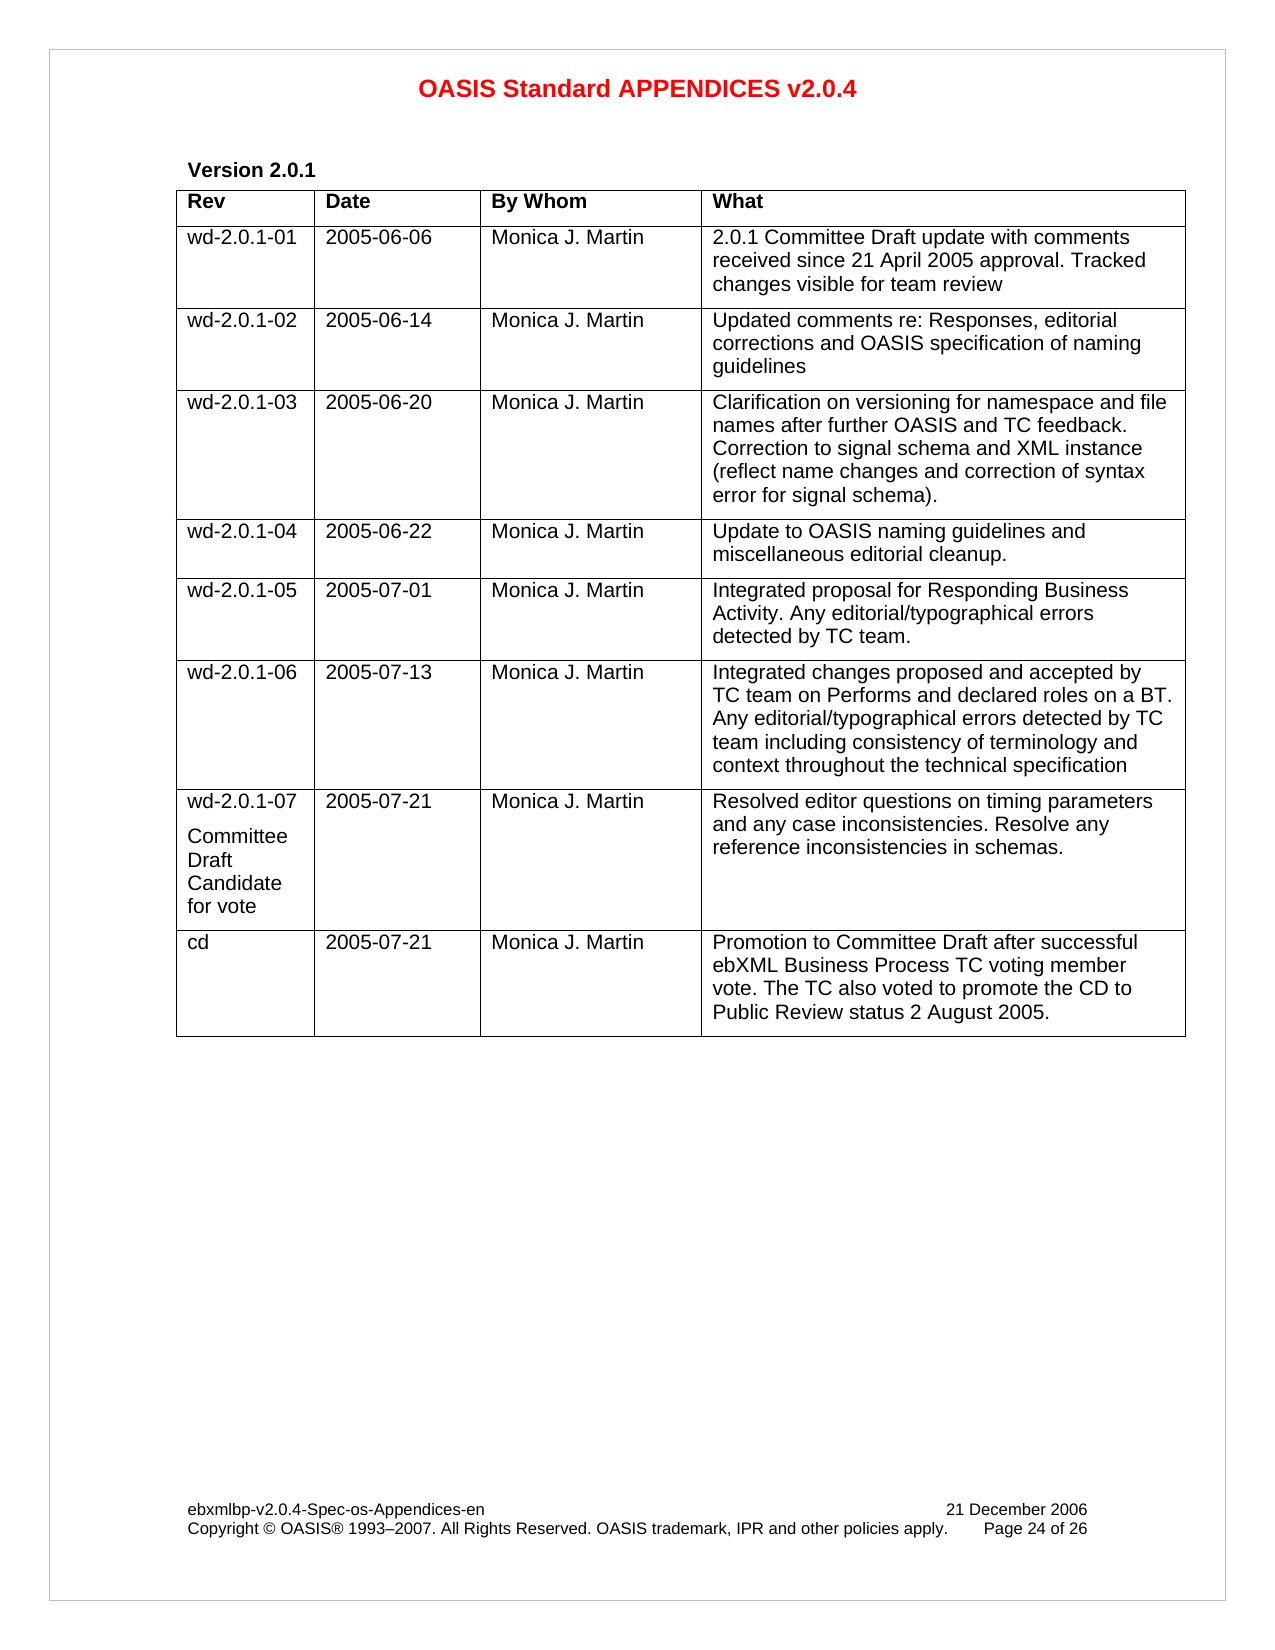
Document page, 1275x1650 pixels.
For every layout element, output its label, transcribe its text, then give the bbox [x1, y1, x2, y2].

text Version 2.0.1 [187, 158, 1087, 182]
table_cell Monica J. Martin [481, 579, 701, 660]
table_cell Updated comments re: Responses, editorial corrections and OASIS specification of naming guidelines [702, 309, 1185, 390]
table_cell Integrated proposal for Responding Business Activity. Any editorial/typographical errors detected by TC team. [702, 579, 1185, 660]
table_cell Monica J. Martin [481, 520, 701, 578]
table_cell Monica J. Martin [481, 309, 701, 390]
table_cell wd-2.0.1-05 [177, 579, 314, 660]
table_cell Monica J. Martin [481, 790, 701, 930]
table_cell Monica J. Martin [481, 391, 701, 519]
table_cell 2005-06-14 [315, 309, 480, 390]
table_cell wd-2.0.1-03 [177, 391, 314, 519]
table_cell Monica J. Martin [481, 227, 701, 308]
table_cell 2005-06-06 [315, 227, 480, 308]
table_cell Integrated changes proposed and accepted by TC team on Performs and declared roles on a BT. Any editorial/typographical errors detected by TC team including consistency of terminology and context throughout the technical specification [702, 661, 1185, 789]
table_header Rev [177, 191, 314, 226]
table_cell wd-2.0.1-02 [177, 309, 314, 390]
table_cell 2005-07-21 [315, 790, 480, 930]
table_header Date [315, 191, 480, 226]
table_cell 2005-07-01 [315, 579, 480, 660]
table_cell Monica J. Martin [481, 931, 701, 1036]
table_cell 2005-06-22 [315, 520, 480, 578]
table_cell Resolved editor questions on timing parameters and any case inconsistencies. Resolve any reference inconsistencies in schemas. [702, 790, 1185, 930]
table_cell wd-2.0.1-07 Committee Draft Candidate for vote [177, 790, 314, 930]
table_header By Whom [481, 191, 701, 226]
table_cell Update to OASIS naming guidelines and miscellaneous editorial cleanup. [702, 520, 1185, 578]
table_cell cd [177, 931, 314, 1036]
table_cell Clarification on versioning for namespace and file names after further OASIS and TC feedback. Correction to signal schema and XML instance (reflect name changes and correction of syntax error for signal schema). [702, 391, 1185, 519]
table_cell 2005-06-20 [315, 391, 480, 519]
table_cell 2005-07-21 [315, 931, 480, 1036]
table_cell Promotion to Committee Draft after successful ebXML Business Process TC voting member vote. The TC also voted to promote the CD to Public Review status 2 August 2005. [702, 931, 1185, 1036]
table_cell 2.0.1 Committee Draft update with comments received since 21 April 2005 approval. Tracked changes visible for team review [702, 227, 1185, 308]
table_header What [702, 191, 1185, 226]
table_cell wd-2.0.1-01 [177, 227, 314, 308]
table_cell wd-2.0.1-06 [177, 661, 314, 789]
table_cell Monica J. Martin [481, 661, 701, 789]
table_cell 2005-07-13 [315, 661, 480, 789]
table_cell wd-2.0.1-04 [177, 520, 314, 578]
